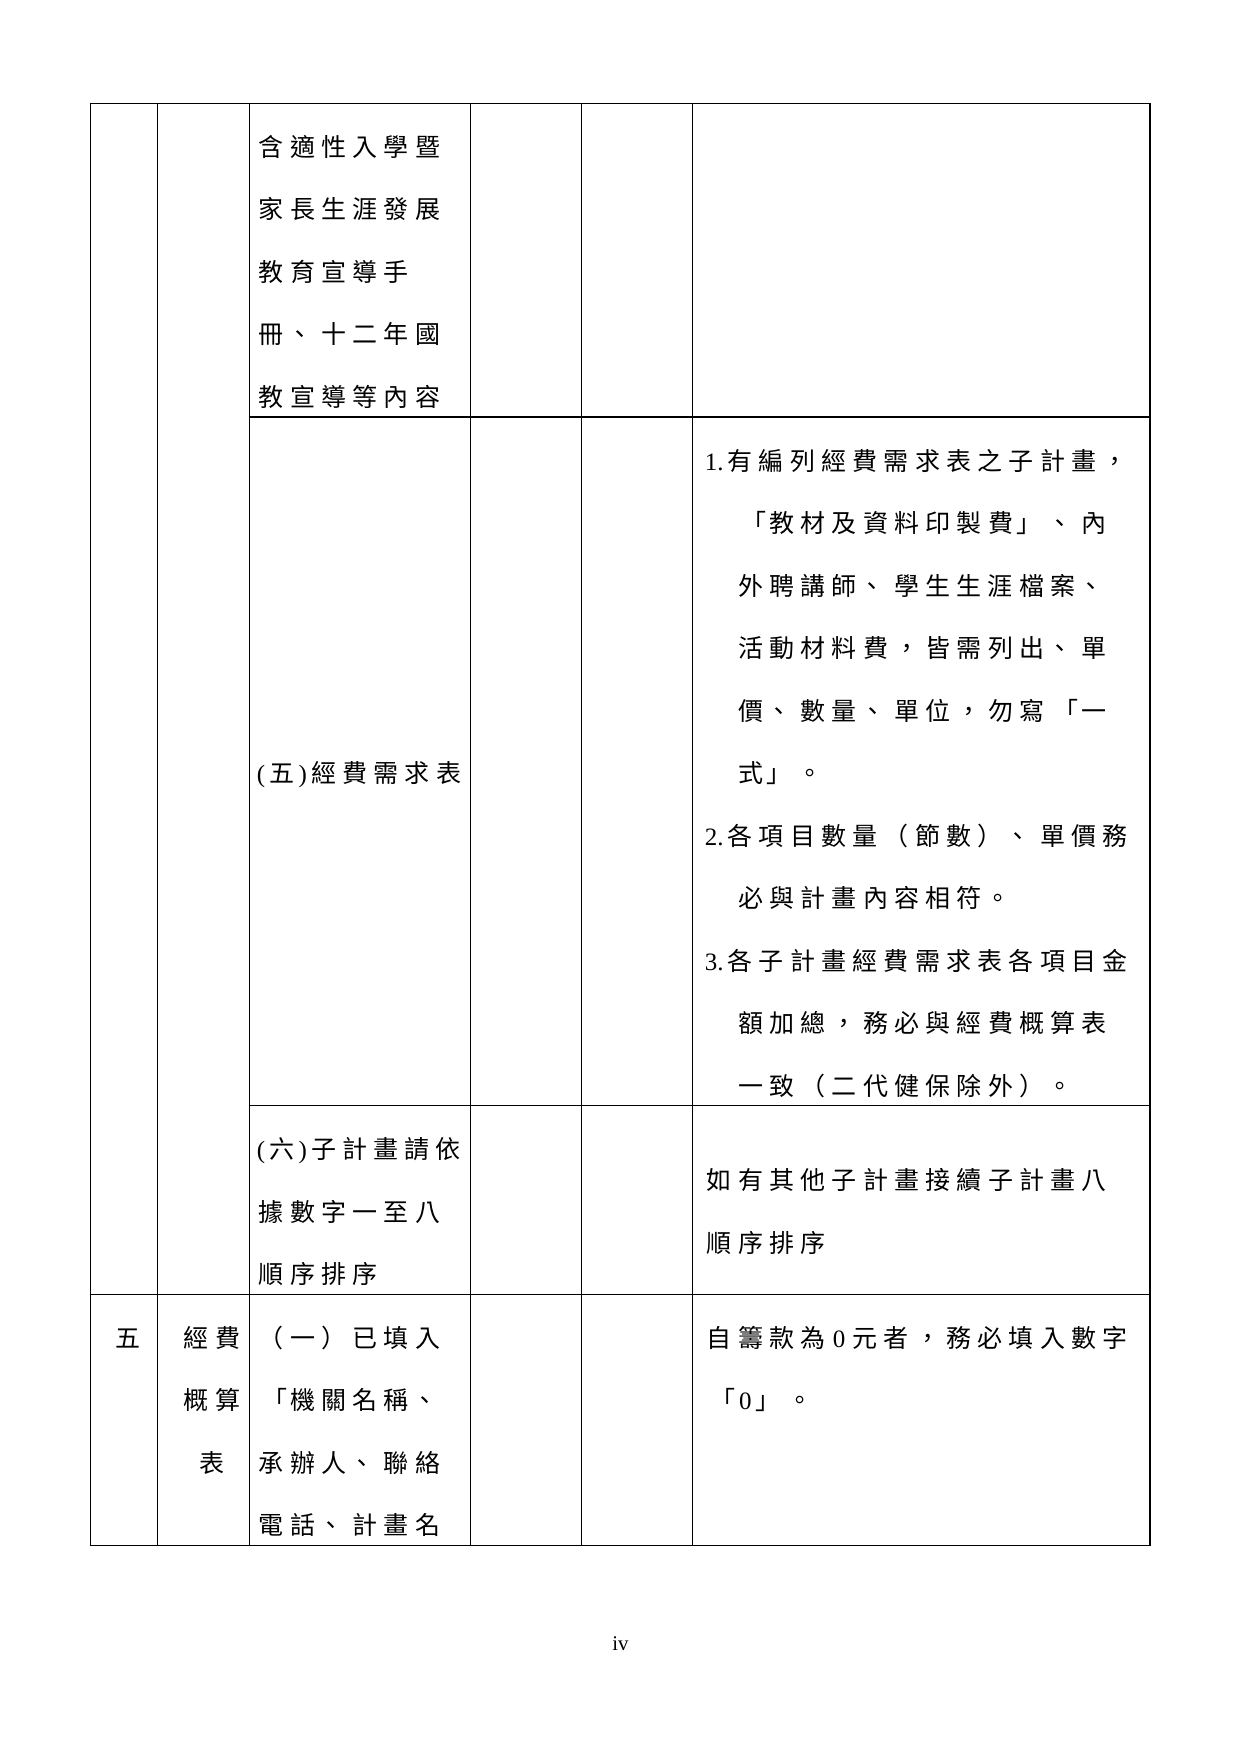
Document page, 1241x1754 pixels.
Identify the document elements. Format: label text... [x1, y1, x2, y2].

table_cell [582, 1106, 692, 1293]
table_cell 經費 概算表 [158, 1295, 249, 1544]
table_cell 含適性入學暨家長生涯發展教育宣導手冊、十二年國教宣導等內容 [250, 104, 470, 416]
table_cell [693, 104, 1149, 416]
table_cell 自籌款為0元者，務必填入數字「0」。 [693, 1295, 1149, 1544]
table_cell [582, 418, 692, 1105]
table_cell [471, 1106, 581, 1293]
table_cell 五 [91, 1295, 157, 1544]
table_cell [471, 104, 581, 416]
table_cell (五)經費需求表 [250, 418, 470, 1105]
table_cell [91, 104, 157, 1293]
table_cell (六)子計畫請依據數字一至八順序排序 [250, 1106, 470, 1293]
table_cell （一）已填入「機關名稱、承辦人、聯絡電話、計畫名 [250, 1295, 470, 1544]
table_cell [158, 104, 249, 1293]
table_cell [471, 418, 581, 1105]
table_cell [582, 1295, 692, 1544]
table_cell 1.有編列經費需求表之子計畫，「教材及資料印製費」、內外聘講師、學生生涯檔案、活動材料費，皆需列出、單價、數量、單位，勿寫「一式」。 2.各項目數量（節數）、單價務必與計畫內容相符。 3.各子計畫經費需求表各項目金額加總，務必與經費概算表一致（二代健保除外）。 [693, 418, 1149, 1105]
table_cell 如有其他子計畫接續子計畫八順序排序 [693, 1106, 1149, 1293]
table_cell [582, 104, 692, 416]
table_cell [471, 1295, 581, 1544]
